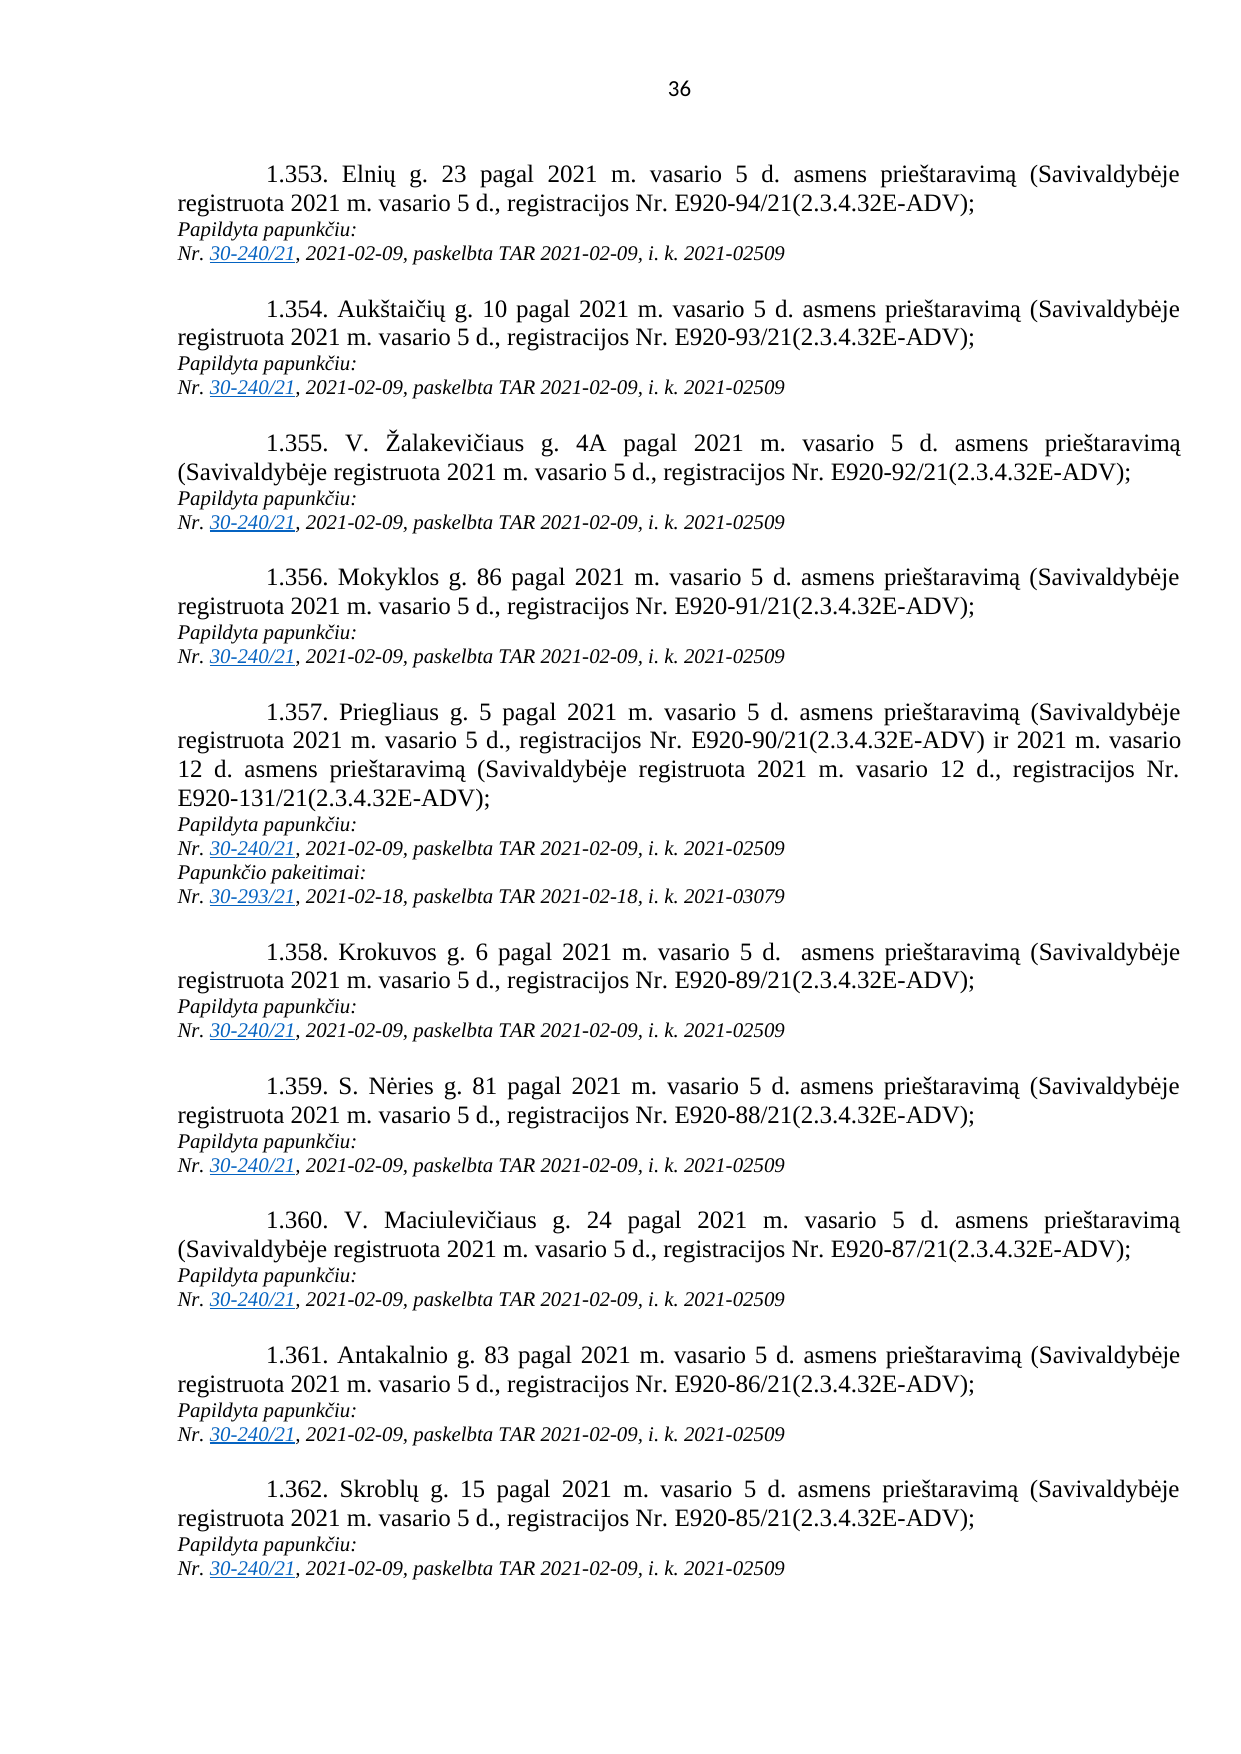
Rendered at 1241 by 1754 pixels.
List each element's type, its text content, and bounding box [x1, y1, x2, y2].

text 1.362. Skroblų g. 15 pagal 2021 m. vasario 5 d. asmens prieštaravimą (Savivaldybėje registruota 2021 m. vasario 5 d., registracijos Nr. E920-85/21(2.3.4.32E-ADV); [177, 1474, 1181, 1532]
text 1.358. Krokuvos g. 6 pagal 2021 m. vasario 5 d. asmens prieštaravimą (Savivaldybėje registruota 2021 m. vasario 5 d., registracijos Nr. E920-89/21(2.3.4.32E-ADV); [177, 937, 1181, 994]
text 1.359. S. Nėries g. 81 pagal 2021 m. vasario 5 d. asmens prieštaravimą (Savivaldybėje registruota 2021 m. vasario 5 d., registracijos Nr. E920-88/21(2.3.4.32E-ADV); [177, 1071, 1181, 1129]
text Papildyta papunkčiu: [177, 620, 1181, 644]
text Papildyta papunkčiu: [177, 994, 1181, 1018]
text Nr. 30-240/21, 2021-02-09, paskelbta TAR 2021-02-09, i. k. 2021-02509 [177, 1153, 1181, 1177]
text Nr. 30-240/21, 2021-02-09, paskelbta TAR 2021-02-09, i. k. 2021-02509 [177, 1422, 1181, 1446]
text Papildyta papunkčiu: [177, 351, 1181, 375]
text 1.353. Elnių g. 23 pagal 2021 m. vasario 5 d. asmens prieštaravimą (Savivaldybėje registruota 2021 m. vasario 5 d., registracijos Nr. E920-94/21(2.3.4.32E-ADV); [177, 159, 1181, 217]
text Papunkčio pakeitimai: [177, 860, 1181, 884]
text Papildyta papunkčiu: [177, 217, 1181, 241]
text Nr. 30-240/21, 2021-02-09, paskelbta TAR 2021-02-09, i. k. 2021-02509 [177, 644, 1181, 668]
text 1.360. V. Maciulevičiaus g. 24 pagal 2021 m. vasario 5 d. asmens prieštaravimą (Savivaldybėje registruota 2021 m. vasario 5 d., registracijos Nr. E920-87/21(2.3.4.32E-ADV); [177, 1206, 1181, 1263]
text Nr. 30-293/21, 2021-02-18, paskelbta TAR 2021-02-18, i. k. 2021-03079 [177, 884, 1181, 908]
text Nr. 30-240/21, 2021-02-09, paskelbta TAR 2021-02-09, i. k. 2021-02509 [177, 510, 1181, 534]
text Papildyta papunkčiu: [177, 486, 1181, 510]
text Papildyta papunkčiu: [177, 1129, 1181, 1153]
text 1.355. V. Žalakevičiaus g. 4A pagal 2021 m. vasario 5 d. asmens prieštaravimą (Savivaldybėje registruota 2021 m. vasario 5 d., registracijos Nr. E920-92/21(2.3.4.32E-ADV); [177, 428, 1181, 486]
text 1.356. Mokyklos g. 86 pagal 2021 m. vasario 5 d. asmens prieštaravimą (Savivaldybėje registruota 2021 m. vasario 5 d., registracijos Nr. E920-91/21(2.3.4.32E-ADV); [177, 562, 1181, 620]
text Nr. 30-240/21, 2021-02-09, paskelbta TAR 2021-02-09, i. k. 2021-02509 [177, 375, 1181, 399]
text Papildyta papunkčiu: [177, 1263, 1181, 1287]
text Nr. 30-240/21, 2021-02-09, paskelbta TAR 2021-02-09, i. k. 2021-02509 [177, 1018, 1181, 1042]
text Papildyta papunkčiu: [177, 1397, 1181, 1422]
text Nr. 30-240/21, 2021-02-09, paskelbta TAR 2021-02-09, i. k. 2021-02509 [177, 1287, 1181, 1311]
text 1.357. Priegliaus g. 5 pagal 2021 m. vasario 5 d. asmens prieštaravimą (Savivaldybėje registruota 2021 m. vasario 5 d., registracijos Nr. E920-90/21(2.3.4.32E-ADV) ir 2021 m. vasario 12 d. asmens prieštaravimą (Savivaldybėje registruota 2021 m. vasario 12 d., registracijos Nr. E920-131/21(2.3.4.32E-ADV); [177, 697, 1181, 812]
text 1.361. Antakalnio g. 83 pagal 2021 m. vasario 5 d. asmens prieštaravimą (Savivaldybėje registruota 2021 m. vasario 5 d., registracijos Nr. E920-86/21(2.3.4.32E-ADV); [177, 1340, 1181, 1397]
text 1.354. Aukštaičių g. 10 pagal 2021 m. vasario 5 d. asmens prieštaravimą (Savivaldybėje registruota 2021 m. vasario 5 d., registracijos Nr. E920-93/21(2.3.4.32E-ADV); [177, 294, 1181, 351]
text Nr. 30-240/21, 2021-02-09, paskelbta TAR 2021-02-09, i. k. 2021-02509 [177, 836, 1181, 860]
text Papildyta papunkčiu: [177, 1532, 1181, 1556]
text Nr. 30-240/21, 2021-02-09, paskelbta TAR 2021-02-09, i. k. 2021-02509 [177, 1556, 1181, 1580]
text Papildyta papunkčiu: [177, 812, 1181, 836]
text Nr. 30-240/21, 2021-02-09, paskelbta TAR 2021-02-09, i. k. 2021-02509 [177, 241, 1181, 265]
